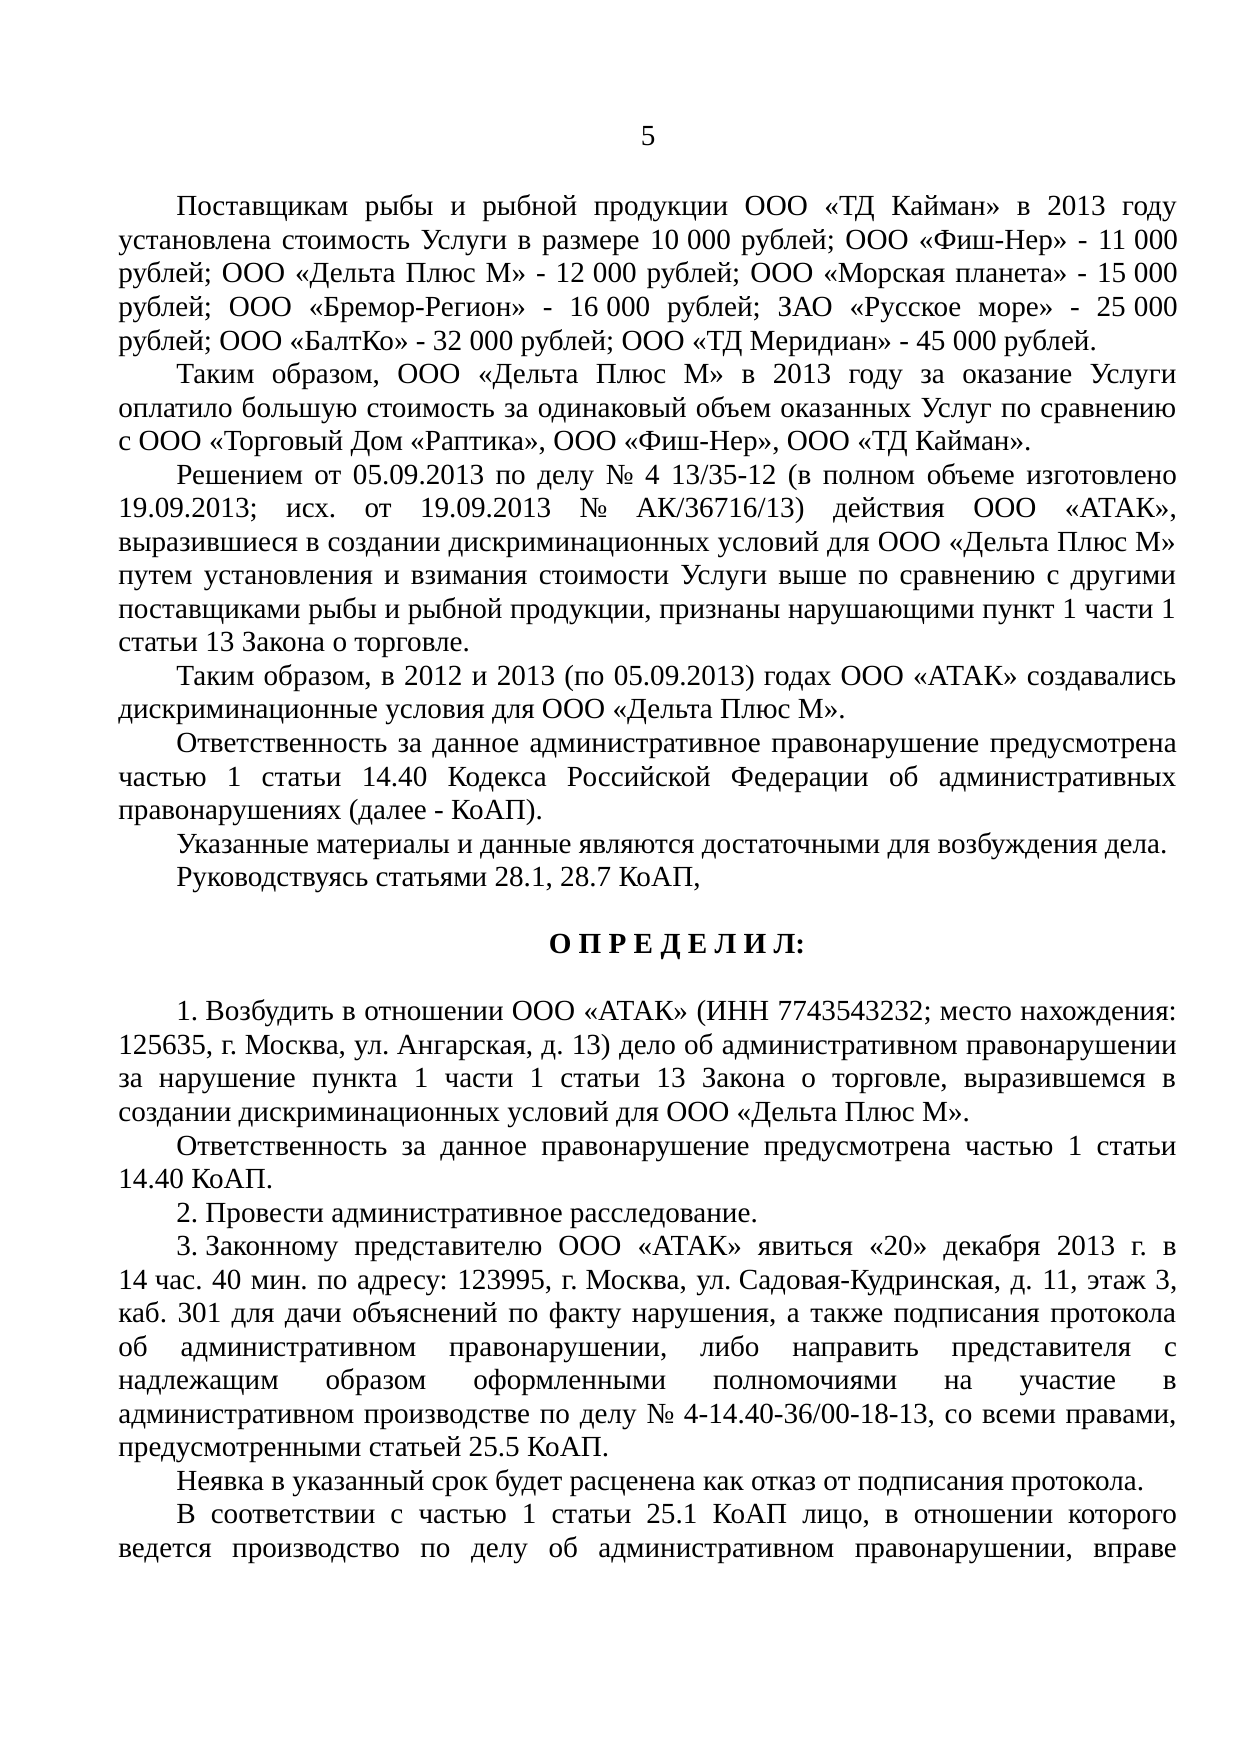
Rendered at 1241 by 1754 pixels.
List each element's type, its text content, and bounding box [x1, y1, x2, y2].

text Ответственность за данное административное правонарушение предусмотрена частью 1 статьи 14.40 Кодекса Российской Федерации об административных правонарушениях (далее - КоАП). [118, 725, 1177, 826]
text О П Р Е Д Е Л И Л: [118, 926, 1177, 960]
text Ответственность за данное правонарушение предусмотрена частью 1 статьи 14.40 КоАП. [118, 1128, 1177, 1195]
text Неявка в указанный срок будет расценена как отказ от подписания протокола. [118, 1463, 1177, 1497]
text Решением от 05.09.2013 по делу № 4 13/35-12 (в полном объеме изготовлено 19.09.2013; исх. от 19.09.2013 № АК/36716/13) действия ООО «АТАК», выразившиеся в создании дискриминационных условий для ООО «Дельта Плюс М» путем установления и взимания стоимости Услуги выше по сравнению с другими поставщиками рыбы и рыбной продукции, признаны нарушающими пункт 1 части 1 статьи 13 Закона о торговле. [118, 457, 1177, 658]
text 2. Провести административное расследование. [118, 1195, 1177, 1228]
text 1. Возбудить в отношении ООО «АТАК» (ИНН 7743543232; место нахождения: 125635, г. Москва, ул. Ангарская, д. 13) дело об административном правонарушении за нарушение пункта 1 части 1 статьи 13 Закона о торговле, выразившемся в создании дискриминационных условий для ООО «Дельта Плюс М». [118, 993, 1177, 1128]
text Таким образом, в 2012 и 2013 (по 05.09.2013) годах ООО «АТАК» создавались дискриминационные условия для ООО «Дельта Плюс М». [118, 658, 1177, 725]
text Указанные материалы и данные являются достаточными для возбуждения дела. [118, 826, 1177, 859]
text Руководствуясь статьями 28.1, 28.7 КоАП, [118, 859, 1177, 893]
text Поставщикам рыбы и рыбной продукции ООО «ТД Кайман» в 2013 году установлена стоимость Услуги в размере 10 000 рублей; ООО «Фиш-Нер» - 11 000 рублей; ООО «Дельта Плюс М» - 12 000 рублей; ООО «Морская планета» - 15 000 рублей; ООО «Бремор-Регион» - 16 000 рублей; ЗАО «Русское море» - 25 000 рублей; ООО «БалтКо» - 32 000 рублей; ООО «ТД Меридиан» - 45 000 рублей. [118, 188, 1177, 356]
text Таким образом, ООО «Дельта Плюс М» в 2013 году за оказание Услуги оплатило большую стоимость за одинаковый объем оказанных Услуг по сравнению с ООО «Торговый Дом «Раптика», ООО «Фиш-Нер», ООО «ТД Кайман». [118, 356, 1177, 457]
text 3. Законному представителю ООО «АТАК» явиться «20» декабря 2013 г. в 14 час. 40 мин. по адресу: 123995, г. Москва, ул. Садовая-Кудринская, д. 11, этаж 3, каб. 301 для дачи объяснений по факту нарушения, а также подписания протокола об административном правонарушении, либо направить представителя с надлежащим образом оформленными полномочиями на участие в административном производстве по делу № 4-14.40-36/00-18-13, со всеми правами, предусмотренными статьей 25.5 КоАП. [118, 1228, 1177, 1463]
text В соответствии с частью 1 статьи 25.1 КоАП лицо, в отношении которого ведется производство по делу об административном правонарушении, вправе [118, 1497, 1177, 1564]
